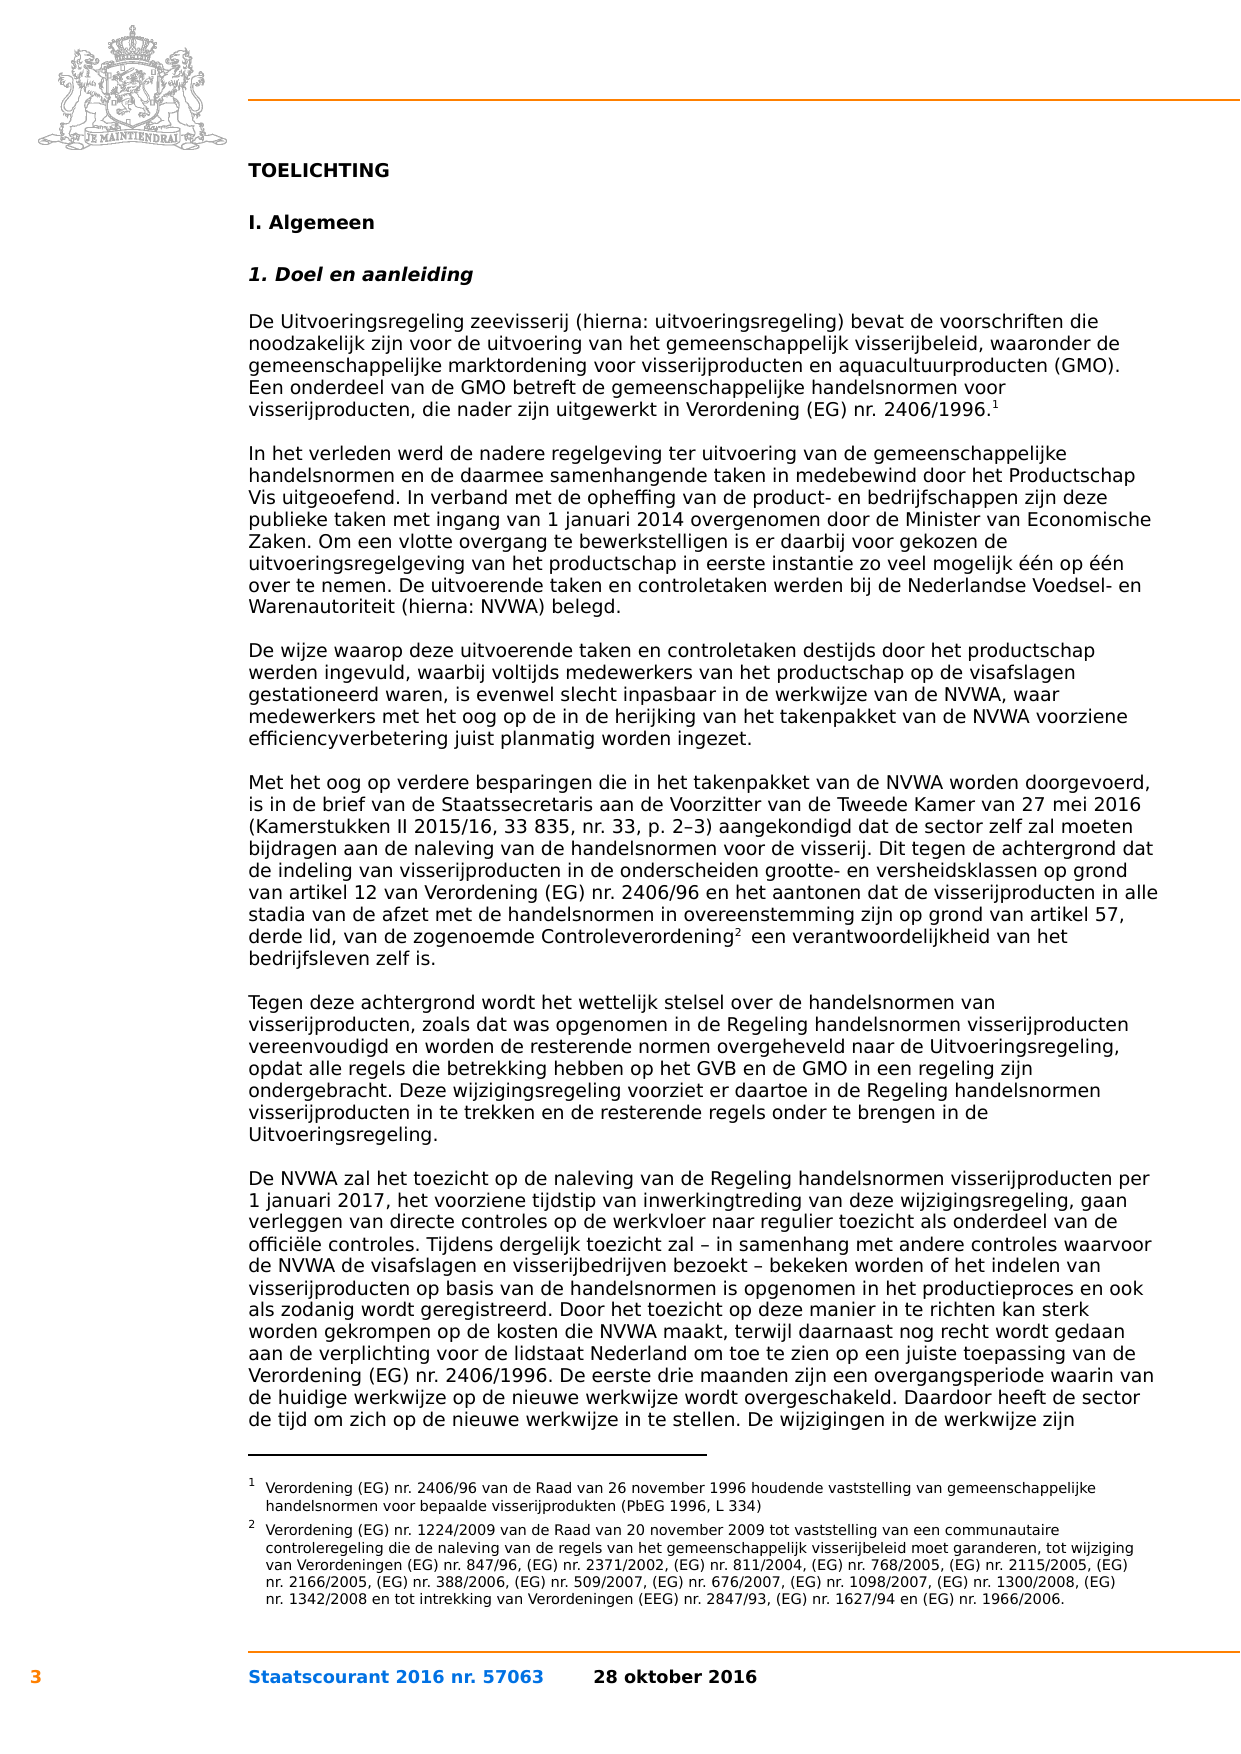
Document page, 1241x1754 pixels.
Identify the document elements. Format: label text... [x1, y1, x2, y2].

text Een onderdeel van de GMO betreft de gemeenschappelijke handelsnormen voor visserijproducten, die nader zijn uitgewerkt in Verordening (EG) nr. 2406/1996. [248, 377, 1163, 421]
picture [38, 25, 227, 150]
text Verordening (EG) nr. 1224/2009 van de Raad van 20 november 2009 tot vaststelling van een communautaire controleregeling die de naleving van de regels van het gemeenschappelijk visserijbeleid moet garanderen, tot wijziging van Verordeningen (EG) nr. 847/96, (EG) nr. 2371/2002, (EG) nr. 811/2004, (EG) nr. 768/2005, (EG) nr. 2115/2005, (EG) nr. 2166/2005, (EG) nr. 388/2006, (EG) nr. 509/2007, (EG) nr. 676/2007, (EG) nr. 1098/2007, (EG) nr. 1300/2008, (EG) nr. 1342/2008 en tot intrekking van Verordeningen (EEG) nr. 2847/93, (EG) nr. 1627/94 en (EG) nr. 1966/2006. [248, 1518, 1163, 1608]
text De NVWA zal het toezicht op de naleving van de Regeling handelsnormen visserijproducten per 1 januari 2017, het voorziene tijdstip van inwerkingtreding van deze wijzigingsregeling, gaan verleggen van directe controles op de werkvloer naar regulier toezicht als onderdeel van de officiële controles. Tijdens dergelijk toezicht zal – in samenhang met andere controles waarvoor de NVWA de visafslagen en visserijbedrijven bezoekt – bekeken worden of het indelen van visserijproducten op basis van de handelsnormen is opgenomen in het productieproces en ook als zodanig wordt geregistreerd. Door het toezicht op deze manier in te richten kan sterk worden gekrompen op de kosten die NVWA maakt, terwijl daarnaast nog recht wordt gedaan aan de verplichting voor de lidstaat Nederland om toe te zien op een juiste toepassing van de Verordening (EG) nr. 2406/1996. De eerste drie maanden zijn een overgangsperiode waarin van de huidige werkwijze op de nieuwe werkwijze wordt overgeschakeld. Daardoor heeft de sector de tijd om zich op de nieuwe werkwijze in te stellen. De wijzigingen in de werkwijze zijn [248, 1167, 1163, 1431]
subtitle TOELICHTING [248, 160, 1163, 182]
text De Uitvoeringsregeling zeevisserij (hierna: uitvoeringsregeling) bevat de voorschriften die noodzakelijk zijn voor de uitvoering van het gemeenschappelijk visserijbeleid, waaronder de gemeenschappelijke marktordening voor visserijproducten en aquacultuurproducten (GMO). [248, 311, 1163, 377]
subtitle I. Algemeen [248, 212, 1163, 234]
text De wijze waarop deze uitvoerende taken en controletaken destijds door het productschap werden ingevuld, waarbij voltijds medewerkers van het productschap op de visafslagen gestationeerd waren, is evenwel slecht inpasbaar in de werkwijze van de NVWA, waar medewerkers met het oog op de in de herijking van het takenpakket van de NVWA voorziene efficiencyverbetering juist planmatig worden ingezet. [248, 640, 1163, 750]
text Verordening (EG) nr. 2406/96 van de Raad van 26 november 1996 houdende vaststelling van gemeenschappelijke handelsnormen voor bepaalde visserijprodukten (PbEG 1996, L 334) [248, 1476, 1163, 1515]
subtitle 1. Doel en aanleiding [248, 264, 1163, 286]
text Met het oog op verdere besparingen die in het takenpakket van de NVWA worden doorgevoerd, is in de brief van de Staatssecretaris aan de Voorzitter van de Tweede Kamer van 27 mei 2016 (Kamerstukken II 2015/16, 33 835, nr. 33, p. 2–3) aangekondigd dat de sector zelf zal moeten bijdragen aan de naleving van de handelsnormen voor de visserij. Dit tegen de achtergrond dat de indeling van visserijproducten in de onderscheiden grootte- en versheidsklassen op grond van artikel 12 van Verordening (EG) nr. 2406/96 en het aantonen dat de visserijproducten in alle stadia van de afzet met de handelsnormen in overeenstemming zijn op grond van artikel 57, derde lid, van de zogenoemde Controleverordening een verantwoordelijkheid van het bedrijfsleven zelf is. [248, 772, 1163, 970]
text Tegen deze achtergrond wordt het wettelijk stelsel over de handelsnormen van visserijproducten, zoals dat was opgenomen in de Regeling handelsnormen visserijproducten vereenvoudigd en worden de resterende normen overgeheveld naar de Uitvoeringsregeling, opdat alle regels die betrekking hebben op het GVB en de GMO in een regeling zijn ondergebracht. Deze wijzigingsregeling voorziet er daartoe in de Regeling handelsnormen visserijproducten in te trekken en de resterende regels onder te brengen in de Uitvoeringsregeling. [248, 992, 1163, 1146]
text In het verleden werd de nadere regelgeving ter uitvoering van de gemeenschappelijke handelsnormen en de daarmee samenhangende taken in medebewind door het Productschap Vis uitgeoefend. In verband met de opheffing van de product- en bedrijfschappen zijn deze publieke taken met ingang van 1 januari 2014 overgenomen door de Minister van Economische Zaken. Om een vlotte overgang te bewerkstelligen is er daarbij voor gekozen de uitvoeringsregelgeving van het productschap in eerste instantie zo veel mogelijk één op één over te nemen. De uitvoerende taken en controletaken werden bij de Nederlandse Voedsel- en Warenautoriteit (hierna: NVWA) belegd. [248, 443, 1163, 618]
